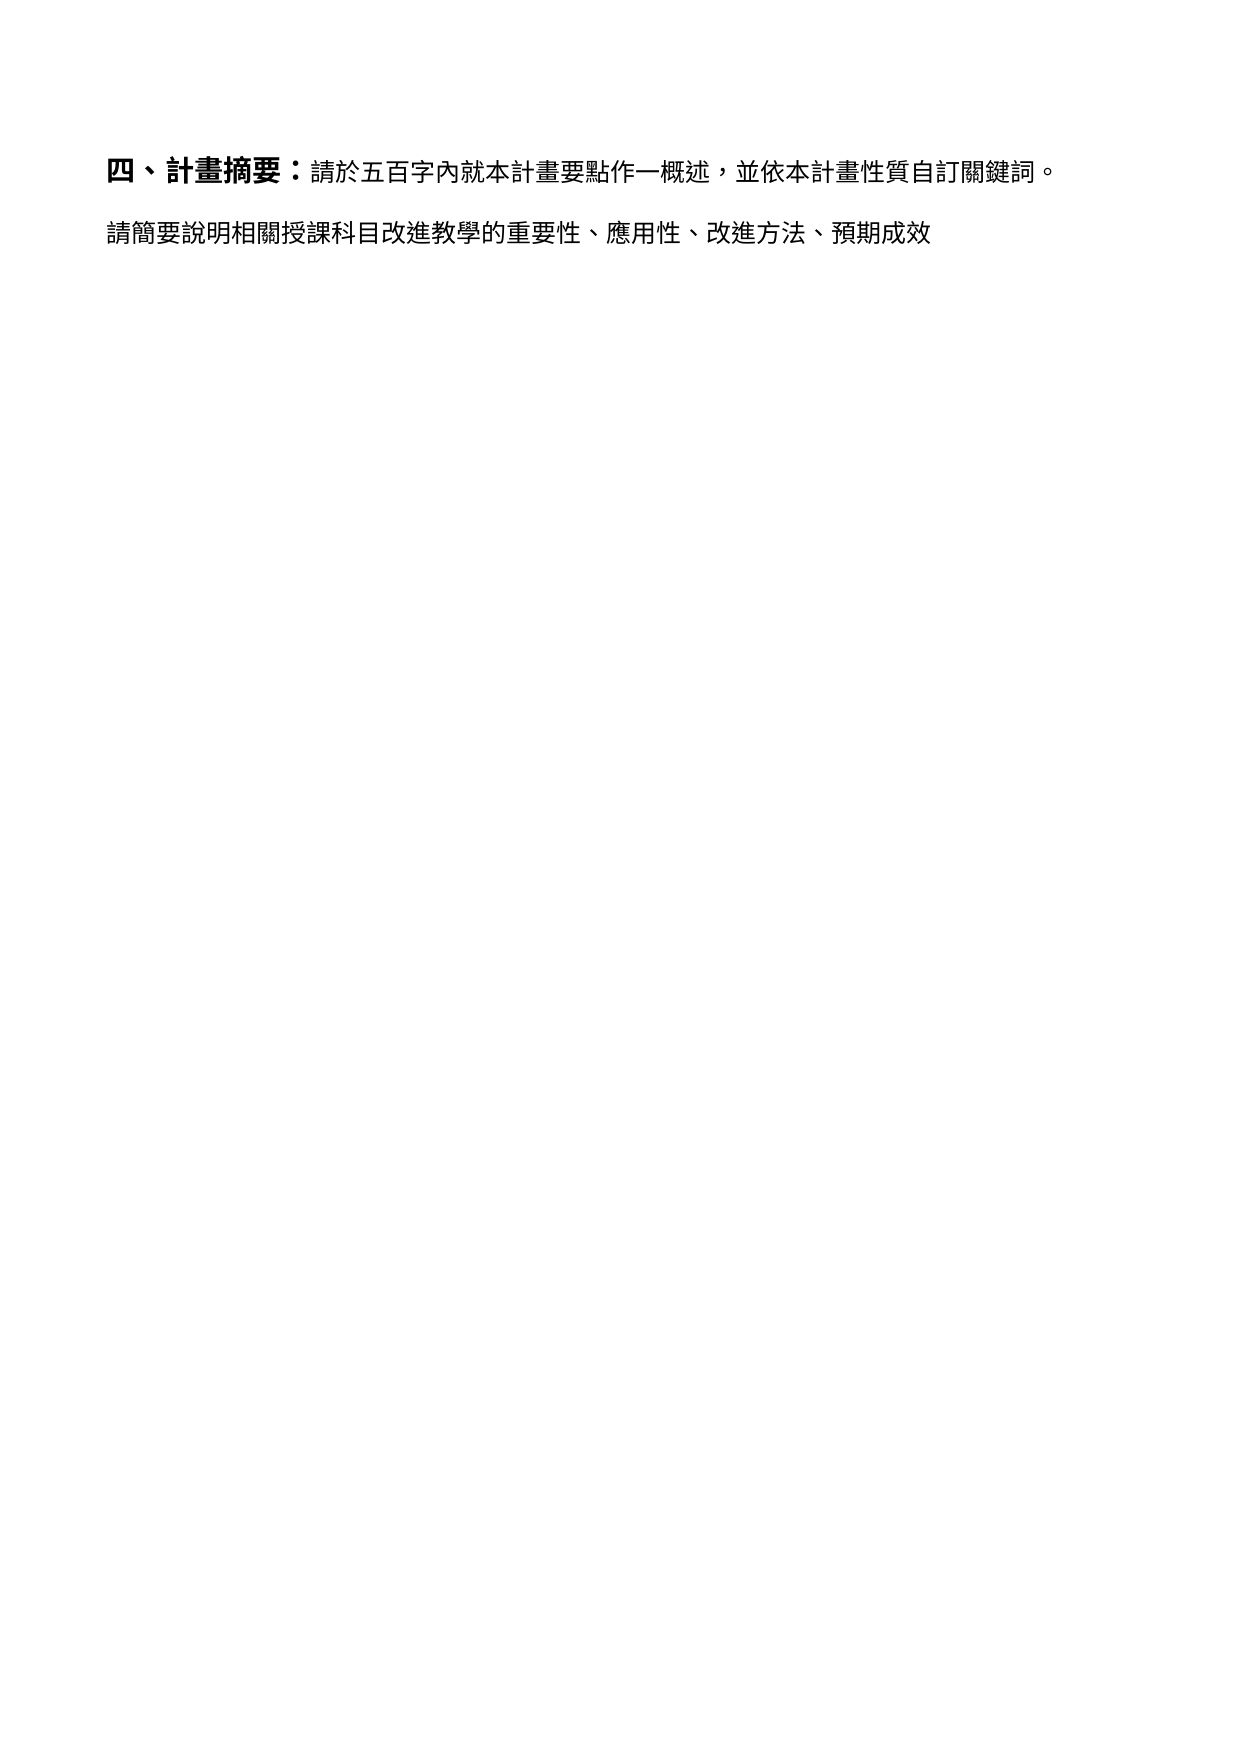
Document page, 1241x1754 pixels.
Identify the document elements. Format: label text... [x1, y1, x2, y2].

text 請簡要說明相關授課科目改進教學的重要性、應用性、改進方法、預期成效 [106, 189, 1134, 252]
text 四、計畫摘要：請於五百字內就本計畫要點作一概述，並依本計畫性質自訂關鍵詞。 [106, 127, 1134, 189]
